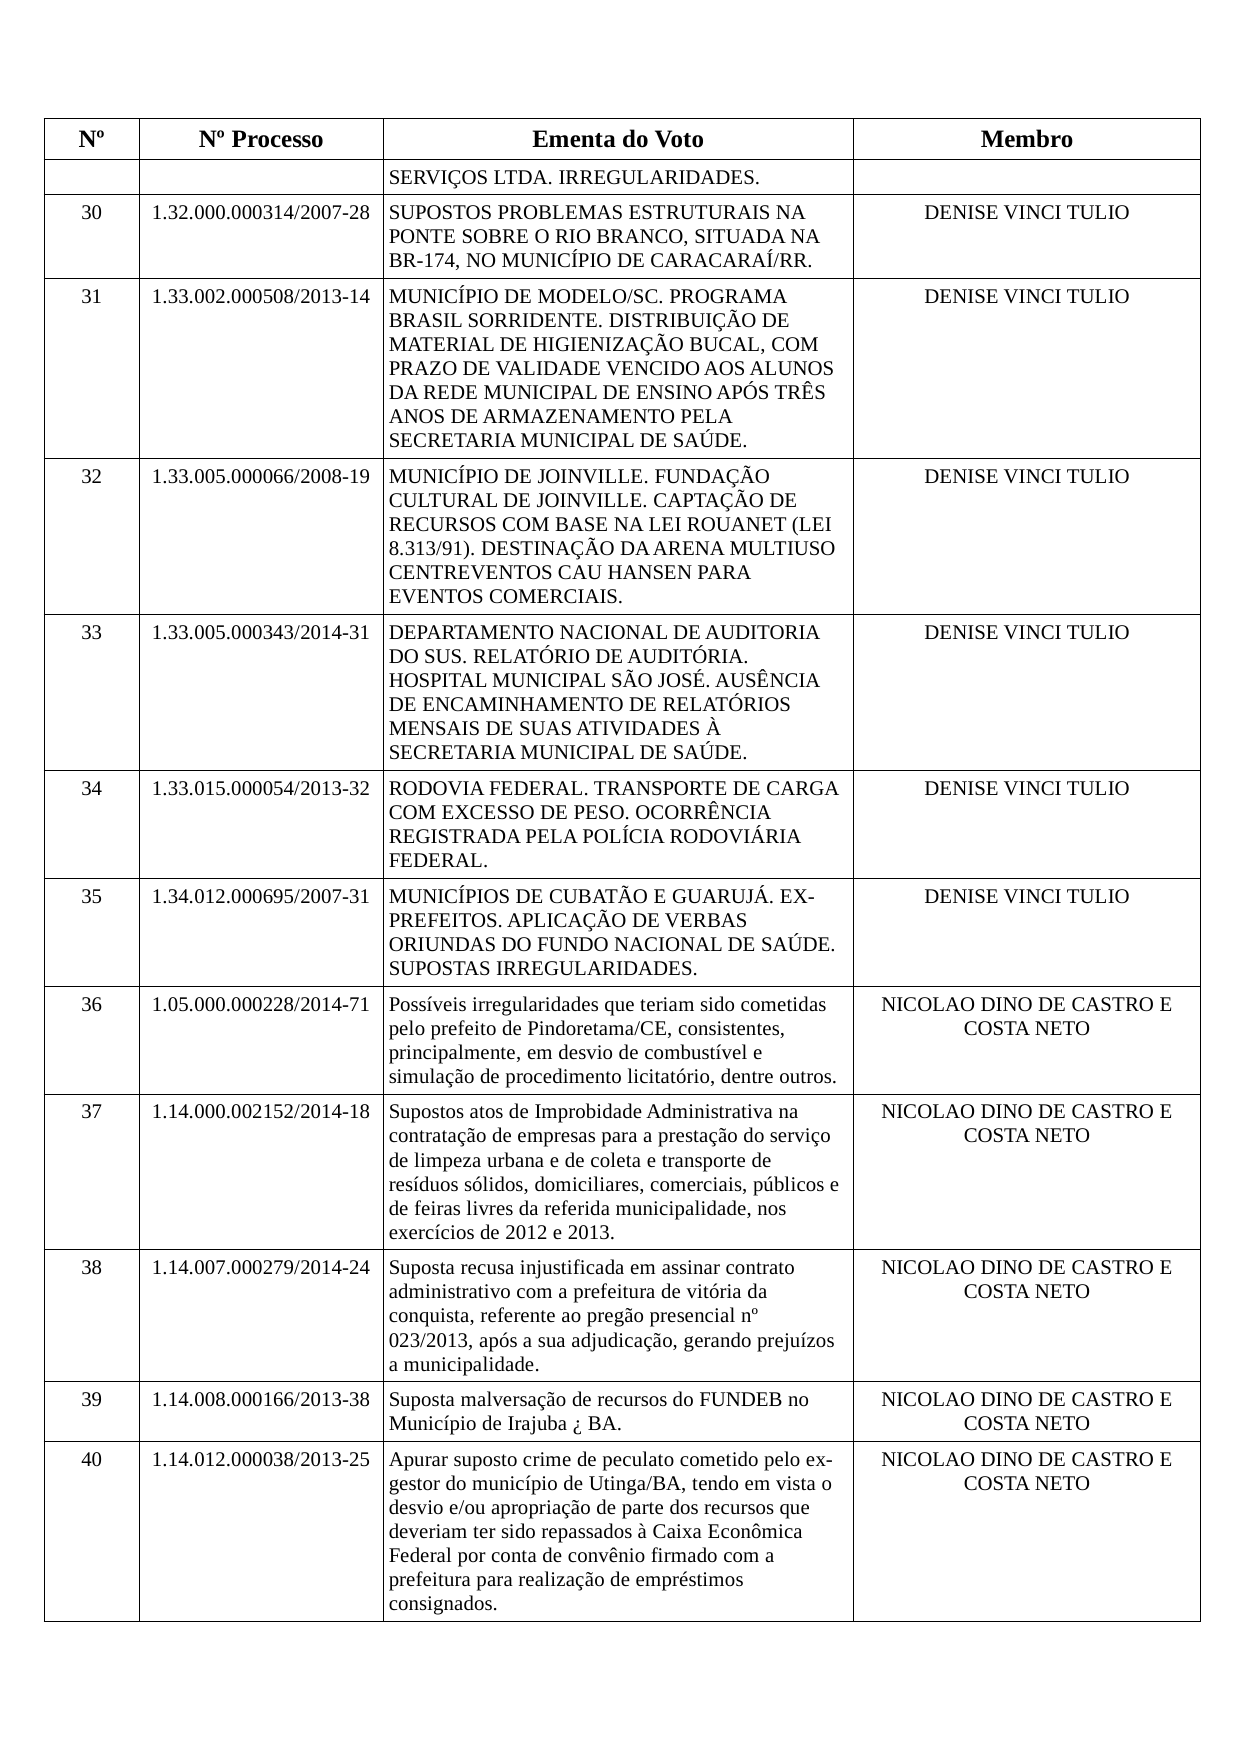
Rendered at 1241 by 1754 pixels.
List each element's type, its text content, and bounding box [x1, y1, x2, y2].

table_cell 1.33.015.000054/2013-32 [140, 771, 383, 878]
table_cell 36 [45, 987, 139, 1093]
table_cell Possíveis irregularidades que teriam sido cometidas pelo prefeito de Pindoretama/CE, consistentes, principalmente, em desvio de combustível e simulação de procedimento licitatório, dentre outros. [384, 987, 853, 1093]
table_cell MUNICÍPIO DE MODELO/SC. PROGRAMA BRASIL SORRIDENTE. DISTRIBUIÇÃO DE MATERIAL DE HIGIENIZAÇÃO BUCAL, COM PRAZO DE VALIDADE VENCIDO AOS ALUNOS DA REDE MUNICIPAL DE ENSINO APÓS TRÊS ANOS DE ARMAZENAMENTO PELA SECRETARIA MUNICIPAL DE SAÚDE. [384, 279, 853, 458]
table_cell Apurar suposto crime de peculato cometido pelo ex- gestor do município de Utinga/BA, tendo em vista o desvio e/ou apropriação de parte dos recursos que deveriam ter sido repassados à Caixa Econômica Federal por conta de convênio firmado com a prefeitura para realização de empréstimos consignados. [384, 1442, 853, 1621]
table_cell 37 [45, 1095, 139, 1249]
table_header Nº [45, 119, 139, 159]
table_cell 35 [45, 879, 139, 986]
table_cell [45, 160, 139, 194]
table_cell 1.14.007.000279/2014-24 [140, 1250, 383, 1381]
table_cell 1.14.000.002152/2014-18 [140, 1095, 383, 1249]
table_cell 1.14.012.000038/2013-25 [140, 1442, 383, 1621]
table_cell 1.33.002.000508/2013-14 [140, 279, 383, 458]
table_cell 33 [45, 615, 139, 770]
table_cell DENISE VINCI TULIO [854, 195, 1200, 278]
table_cell 1.32.000.000314/2007-28 [140, 195, 383, 278]
table_cell 31 [45, 279, 139, 458]
table_cell 1.14.008.000166/2013-38 [140, 1382, 383, 1441]
table_cell [854, 160, 1200, 194]
table_cell [140, 160, 383, 194]
table_cell NICOLAO DINO DE CASTRO E COSTA NETO [854, 1095, 1200, 1249]
table_cell DEPARTAMENTO NACIONAL DE AUDITORIA DO SUS. RELATÓRIO DE AUDITÓRIA. HOSPITAL MUNICIPAL SÃO JOSÉ. AUSÊNCIA DE ENCAMINHAMENTO DE RELATÓRIOS MENSAIS DE SUAS ATIVIDADES À SECRETARIA MUNICIPAL DE SAÚDE. [384, 615, 853, 770]
table_cell 1.33.005.000066/2008-19 [140, 459, 383, 614]
table_cell 40 [45, 1442, 139, 1621]
table_header Membro [854, 119, 1200, 159]
table_cell NICOLAO DINO DE CASTRO E COSTA NETO [854, 1442, 1200, 1621]
table_cell DENISE VINCI TULIO [854, 615, 1200, 770]
table_cell 34 [45, 771, 139, 878]
table_header Ementa do Voto [384, 119, 853, 159]
table_cell MUNICÍPIO DE JOINVILLE. FUNDAÇÃO CULTURAL DE JOINVILLE. CAPTAÇÃO DE RECURSOS COM BASE NA LEI ROUANET (LEI 8.313/91). DESTINAÇÃO DA ARENA MULTIUSO CENTREVENTOS CAU HANSEN PARA EVENTOS COMERCIAIS. [384, 459, 853, 614]
table_cell 1.05.000.000228/2014-71 [140, 987, 383, 1093]
table_cell 30 [45, 195, 139, 278]
table_cell RODOVIA FEDERAL. TRANSPORTE DE CARGA COM EXCESSO DE PESO. OCORRÊNCIA REGISTRADA PELA POLÍCIA RODOVIÁRIA FEDERAL. [384, 771, 853, 878]
table_cell SERVIÇOS LTDA. IRREGULARIDADES. [384, 160, 853, 194]
table_cell DENISE VINCI TULIO [854, 459, 1200, 614]
table_cell DENISE VINCI TULIO [854, 771, 1200, 878]
table_cell SUPOSTOS PROBLEMAS ESTRUTURAIS NA PONTE SOBRE O RIO BRANCO, SITUADA NA BR-174, NO MUNICÍPIO DE CARACARAÍ/RR. [384, 195, 853, 278]
table_cell MUNICÍPIOS DE CUBATÃO E GUARUJÁ. EX-PREFEITOS. APLICAÇÃO DE VERBAS ORIUNDAS DO FUNDO NACIONAL DE SAÚDE. SUPOSTAS IRREGULARIDADES. [384, 879, 853, 986]
table_cell DENISE VINCI TULIO [854, 279, 1200, 458]
table_cell 1.34.012.000695/2007-31 [140, 879, 383, 986]
table_cell 32 [45, 459, 139, 614]
table_cell 38 [45, 1250, 139, 1381]
table_cell DENISE VINCI TULIO [854, 879, 1200, 986]
table_header Nº Processo [140, 119, 383, 159]
table_cell Supostos atos de Improbidade Administrativa na contratação de empresas para a prestação do serviço de limpeza urbana e de coleta e transporte de resíduos sólidos, domiciliares, comerciais, públicos e de feiras livres da referida municipalidade, nos exercícios de 2012 e 2013. [384, 1095, 853, 1249]
table_cell NICOLAO DINO DE CASTRO E COSTA NETO [854, 987, 1200, 1093]
table_cell 1.33.005.000343/2014-31 [140, 615, 383, 770]
table_cell 39 [45, 1382, 139, 1441]
table_cell Suposta malversação de recursos do FUNDEB no Município de Irajuba ¿ BA. [384, 1382, 853, 1441]
table_cell Suposta recusa injustificada em assinar contrato administrativo com a prefeitura de vitória da conquista, referente ao pregão presencial nº 023/2013, após a sua adjudicação, gerando prejuízos a municipalidade. [384, 1250, 853, 1381]
table_cell NICOLAO DINO DE CASTRO E COSTA NETO [854, 1250, 1200, 1381]
table_cell NICOLAO DINO DE CASTRO E COSTA NETO [854, 1382, 1200, 1441]
